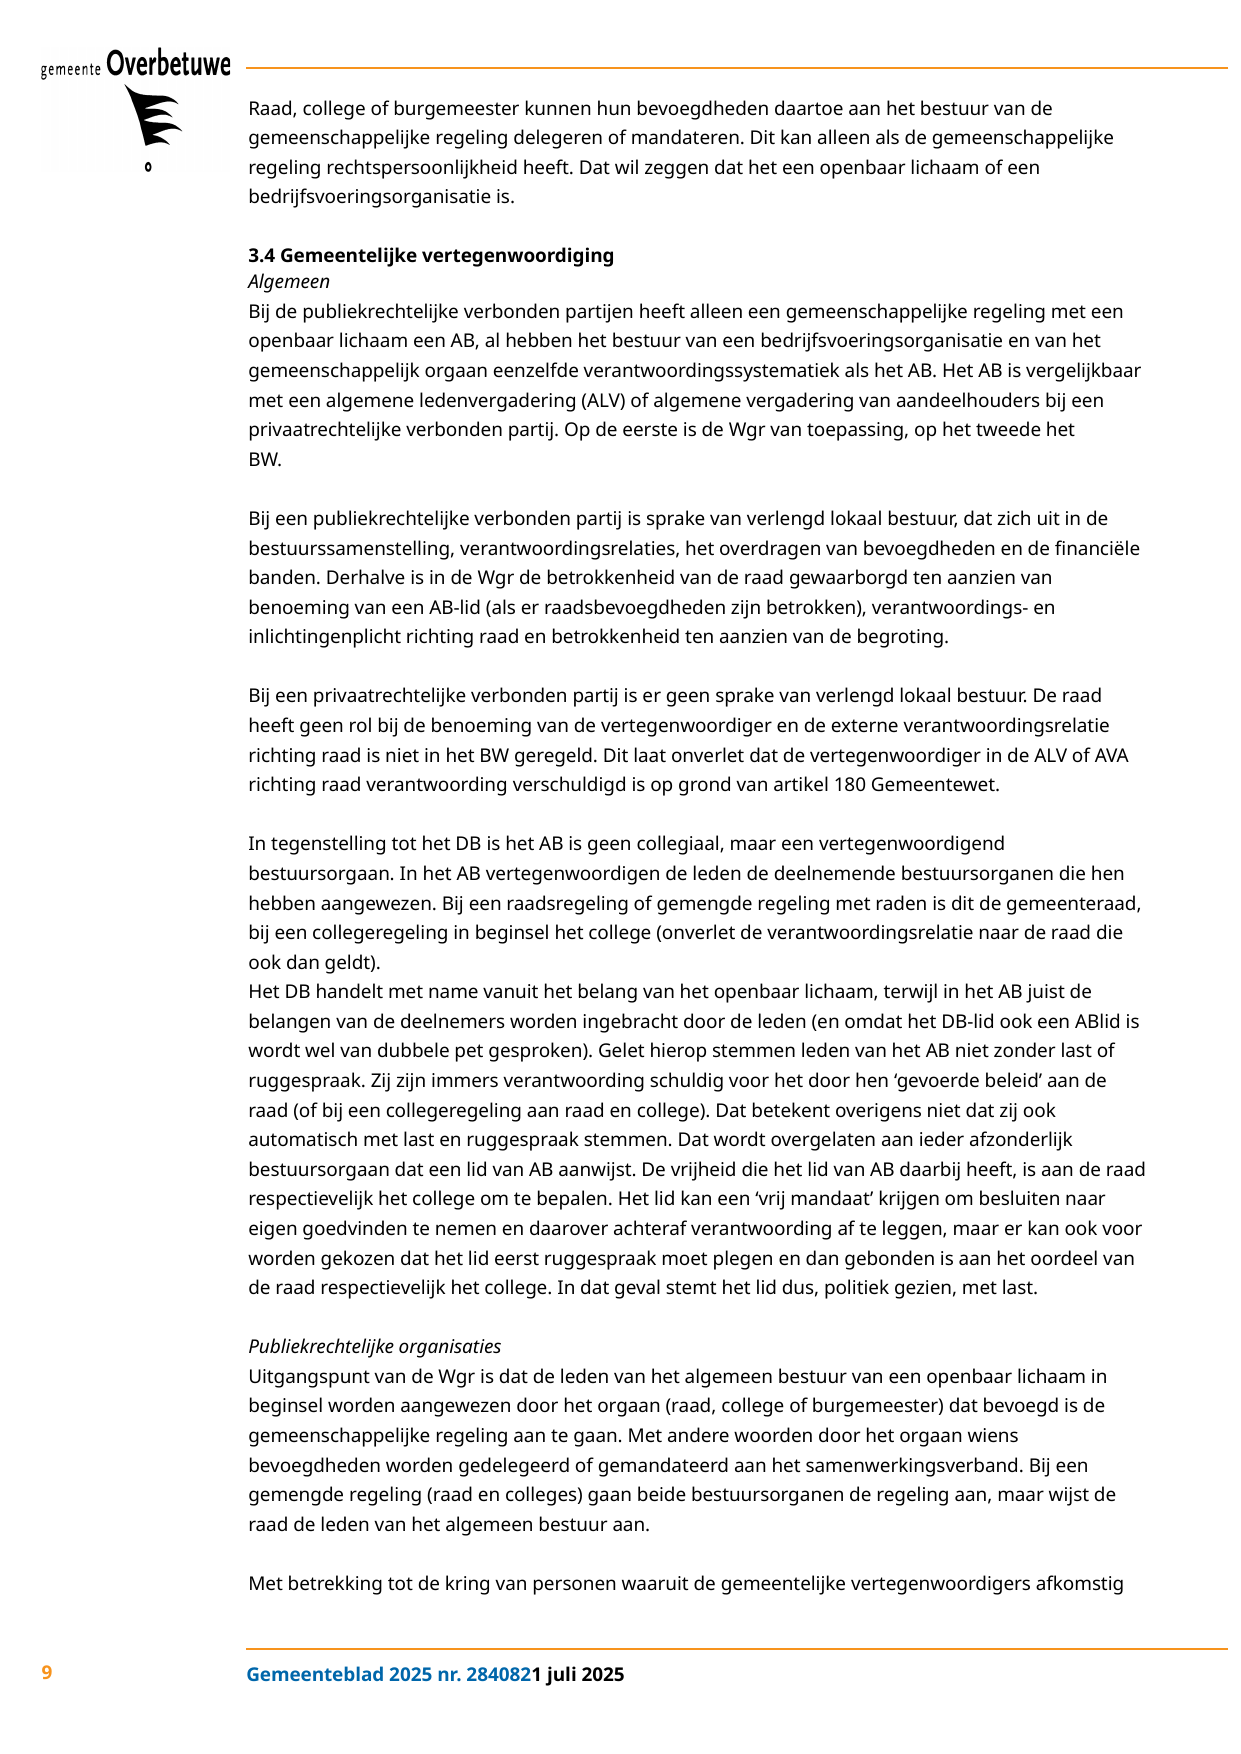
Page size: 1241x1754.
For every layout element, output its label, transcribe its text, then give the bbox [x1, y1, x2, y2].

picture [41, 47, 231, 172]
text BW. [248, 446, 1152, 472]
text Bij een publiekrechtelijke verbonden partij is sprake van verlengd lokaal bestuur, dat zich uit in de bestuurssamenstelling, verantwoordingsrelaties, het overdragen van bevoegdheden en de financiële banden. Derhalve is in de Wgr de betrokkenheid van de raad gewaarborgd ten aanzien van benoeming van een AB-lid (als er raadsbevoegdheden zijn betrokken), verantwoordings- en inlichtingenplicht richting raad en betrokkenheid ten aanzien van de begroting. [248, 505, 1152, 649]
text Algemeen [248, 268, 1152, 294]
text Uitgangspunt van de Wgr is dat de leden van het algemeen bestuur van een openbaar lichaam in beginsel worden aangewezen door het orgaan (raad, college of burgemeester) dat bevoegd is de gemeenschappelijke regeling aan te gaan. Met andere woorden door het orgaan wiens bevoegdheden worden gedelegeerd of gemandateerd aan het samenwerkingsverband. Bij een gemengde regeling (raad en colleges) gaan beide bestuursorganen de regeling aan, maar wijst de raad de leden van het algemeen bestuur aan. [248, 1363, 1152, 1537]
text Het DB handelt met name vanuit het belang van het openbaar lichaam, terwijl in het AB juist de belangen van de deelnemers worden ingebracht door de leden (en omdat het DB-lid ook een ABlid is wordt wel van dubbele pet gesproken). Gelet hierop stemmen leden van het AB niet zonder last of ruggespraak. Zij zijn immers verantwoording schuldig voor het door hen ‘gevoerde beleid’ aan de raad (of bij een collegeregeling aan raad en college). Dat betekent overigens niet dat zij ook automatisch met last en ruggespraak stemmen. Dat wordt overgelaten aan ieder afzonderlijk bestuursorgaan dat een lid van AB aanwijst. De vrijheid die het lid van AB daarbij heeft, is aan de raad respectievelijk het college om te bepalen. Het lid kan een ‘vrij mandaat’ krijgen om besluiten naar eigen goedvinden te nemen en daarover achteraf verantwoording af te leggen, maar er kan ook voor worden gekozen dat het lid eerst ruggespraak moet plegen en dan gebonden is aan het oordeel van de raad respectievelijk het college. In dat geval stemt het lid dus, politiek gezien, met last. [248, 978, 1152, 1300]
text Bij de publiekrechtelijke verbonden partijen heeft alleen een gemeenschappelijke regeling met een openbaar lichaam een AB, al hebben het bestuur van een bedrijfsvoeringsorganisatie en van het gemeenschappelijk orgaan eenzelfde verantwoordingssystematiek als het AB. Het AB is vergelijkbaar met een algemene ledenvergadering (ALV) of algemene vergadering van aandeelhouders bij een privaatrechtelijke verbonden partij. Op de eerste is de Wgr van toepassing, op het tweede het [248, 298, 1152, 442]
text Publiekrechtelijke organisaties [248, 1333, 1152, 1359]
text Met betrekking tot de kring van personen waaruit de gemeentelijke vertegenwoordigers afkomstig [248, 1570, 1152, 1596]
text Raad, college of burgemeester kunnen hun bevoegdheden daartoe aan het bestuur van de gemeenschappelijke regeling delegeren of mandateren. Dit kan alleen als de gemeenschappelijke regeling rechtspersoonlijkheid heeft. Dat wil zeggen dat het een openbaar lichaam of een bedrijfsvoeringsorganisatie is. [248, 95, 1152, 209]
text In tegenstelling tot het DB is het AB is geen collegiaal, maar een vertegenwoordigend bestuursorgaan. In het AB vertegenwoordigen de leden de deelnemende bestuursorganen die hen hebben aangewezen. Bij een raadsregeling of gemengde regeling met raden is dit de gemeenteraad, bij een collegeregeling in beginsel het college (onverlet de verantwoordingsrelatie naar de raad die ook dan geldt). [248, 831, 1152, 974]
text Bij een privaatrechtelijke verbonden partij is er geen sprake van verlengd lokaal bestuur. De raad heeft geen rol bij de benoeming van de vertegenwoordiger en de externe verantwoordingsrelatie richting raad is niet in het BW geregeld. Dit laat onverlet dat de vertegenwoordiger in de ALV of AVA richting raad verantwoording verschuldigd is op grond van artikel 180 Gemeentewet. [248, 683, 1152, 797]
text 3.4 Gemeentelijke vertegenwoordiging [248, 243, 1152, 268]
